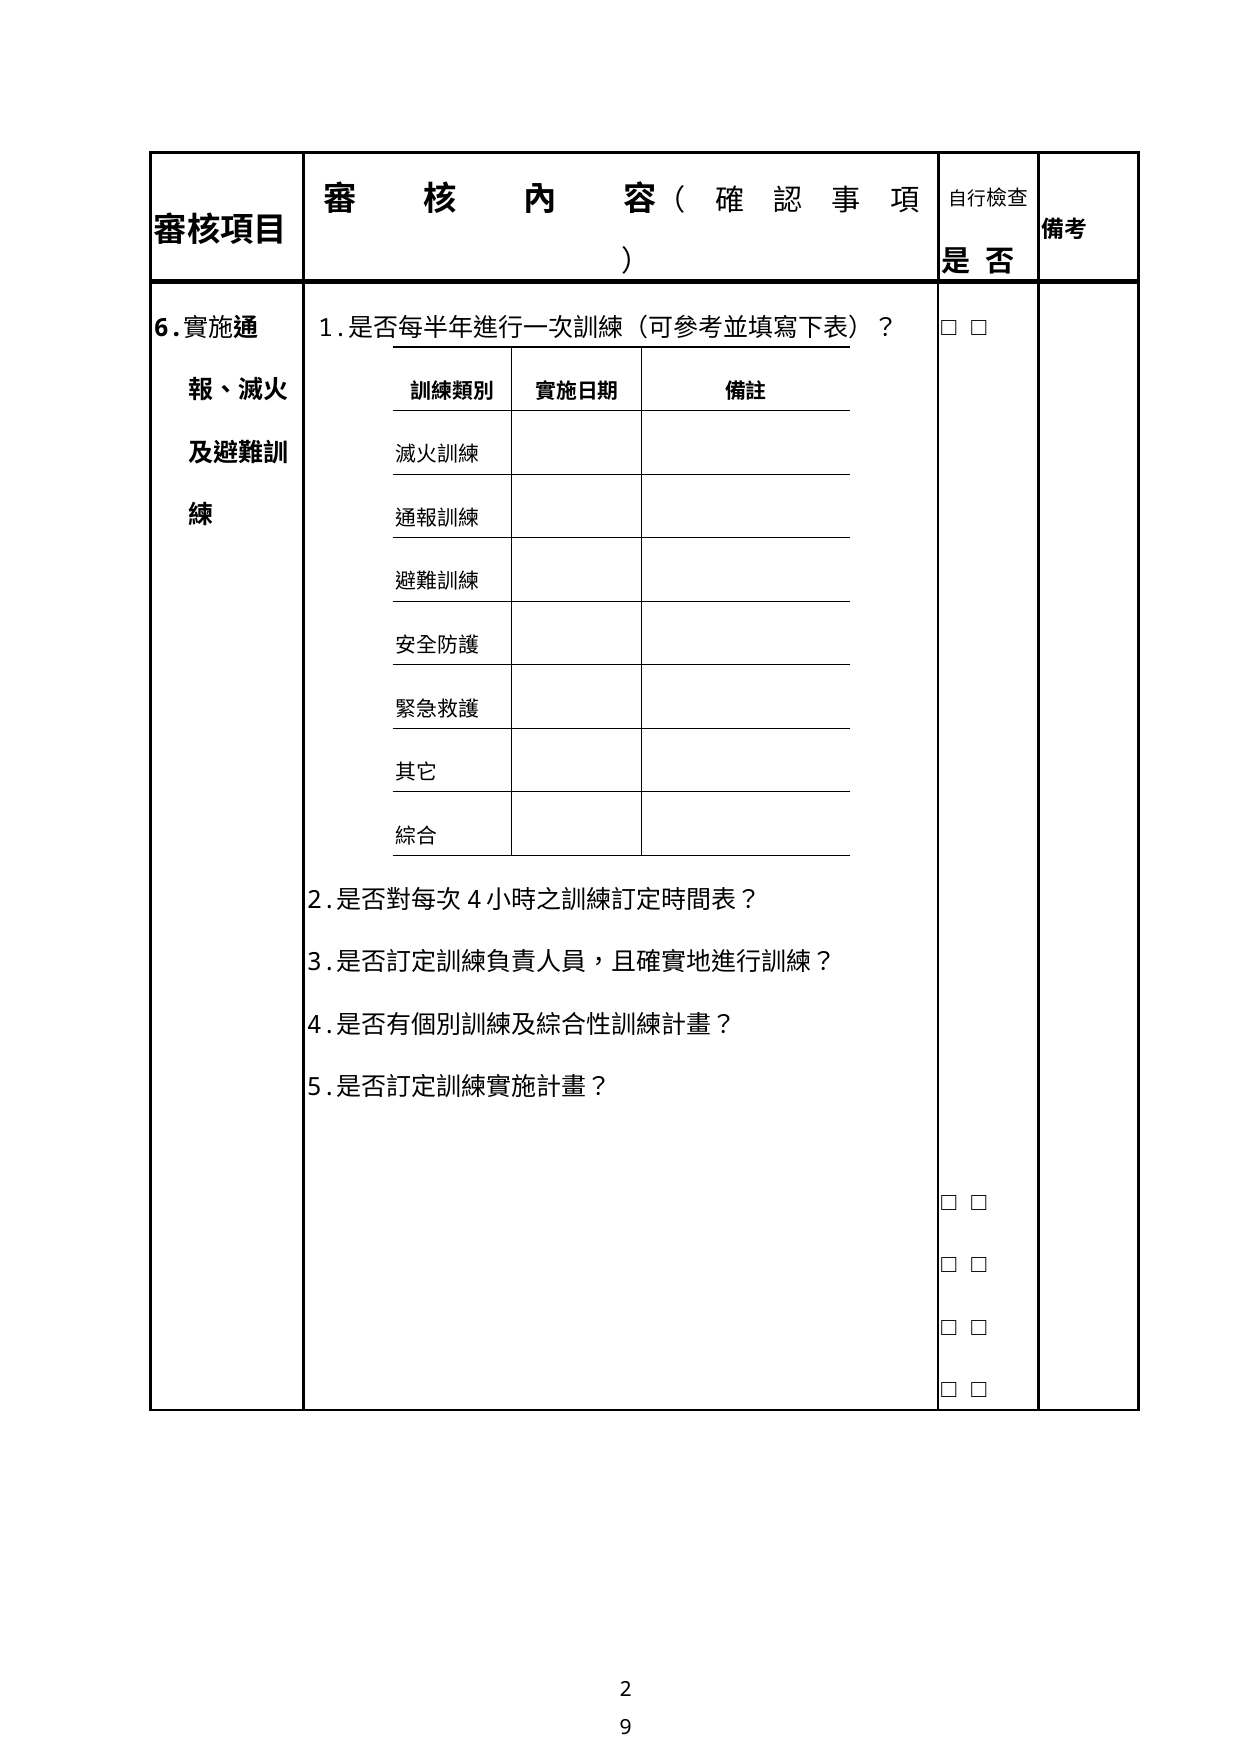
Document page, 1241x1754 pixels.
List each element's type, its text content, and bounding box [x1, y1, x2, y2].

table_cell [512, 538, 641, 601]
table_cell 避難訓練 [393, 538, 511, 601]
table_cell [512, 792, 641, 855]
table_cell [642, 602, 849, 664]
table_header 訓練類別 [393, 348, 511, 410]
table_header 自行檢查 是 否 [940, 154, 1037, 279]
table_header 實施日期 [512, 348, 641, 410]
table_cell [642, 665, 849, 728]
table_cell [512, 411, 641, 473]
table_cell [642, 475, 849, 537]
table_cell 安全防護 [393, 602, 511, 664]
table_cell [512, 665, 641, 728]
table_cell [642, 792, 849, 855]
table_header 審核項目 [152, 154, 302, 279]
table_cell [512, 475, 641, 537]
table_cell [642, 411, 849, 473]
table_cell 通報訓練 [393, 475, 511, 537]
table_cell [642, 729, 849, 791]
table_cell [512, 602, 641, 664]
table_cell 緊急救護 [393, 665, 511, 728]
table_cell 綜合 [393, 792, 511, 855]
table_cell 其它 [393, 729, 511, 791]
table_cell [512, 729, 641, 791]
table_cell 6.實施通報、滅火及避難訓練 [152, 284, 302, 1409]
table_header 審 核 內 容（ 確 認 事 項 ） [305, 154, 937, 279]
table_header 備註 [642, 348, 849, 410]
table_cell 1.是否每半年進行一次訓練（可參考並填寫下表）？ 2.是否對每次4小時之訓練訂定時間表？ 3.是否訂定訓練負責人員，且確實地進行訓練？ 4.是否有個別訓練及綜合性訓練計畫？ 5.是否訂定訓練實施計畫？ [305, 284, 937, 1409]
table_cell 滅火訓練 [393, 411, 511, 473]
table_header 備考 [1040, 154, 1137, 279]
table_cell □ □ □ □ □ □ □ □ □ □ [939, 284, 1037, 1409]
table_cell [1040, 284, 1137, 1409]
table_cell [642, 538, 849, 601]
